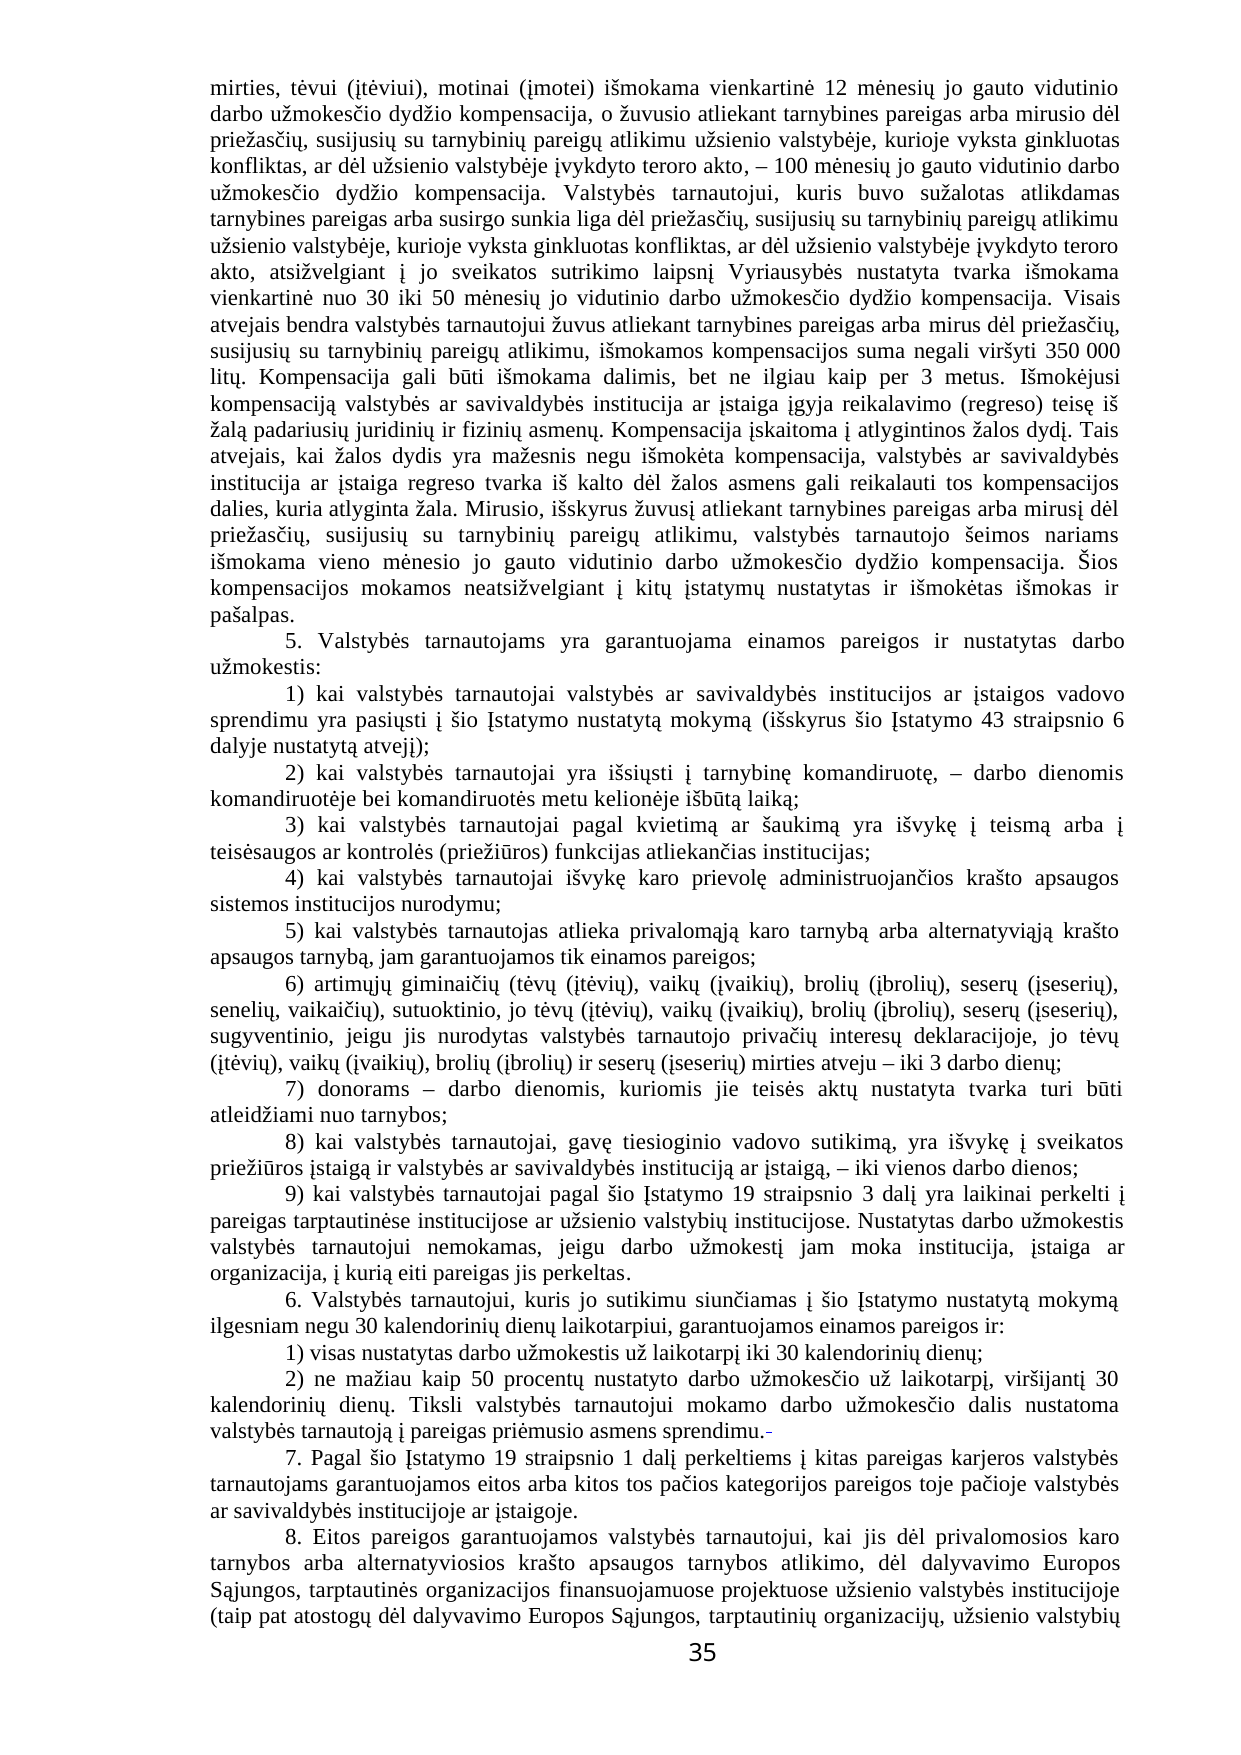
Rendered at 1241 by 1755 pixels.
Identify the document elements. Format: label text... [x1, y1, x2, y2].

text 5) kai valstybės tarnautojas atlieka privalomąją karo tarnybą arba alternatyviąją krašto apsaugos tarnybą, jam garantuojamos tik einamos pareigos; [210, 917, 1120, 969]
text 1) kai valstybės tarnautojai valstybės ar savivaldybės institucijos ar įstaigos vadovo sprendimu yra pasiųsti į šio Įstatymo nustatytą mokymą (išskyrus šio Įstatymo 43 straipsnio 6 dalyje nustatytą atvejį); [210, 680, 1126, 759]
text 6) artimųjų giminaičių (tėvų (įtėvių), vaikų (įvaikių), brolių (įbrolių), seserų (įseserių), senelių, vaikaičių), sutuoktinio, jo tėvų (įtėvių), vaikų (įvaikių), brolių (įbrolių), seserų (įseserių), sugyventinio, jeigu jis nurodytas valstybės tarnautojo privačių interesų deklaracijoje, jo tėvų (įtėvių), vaikų (įvaikių), brolių (įbrolių) ir seserų (įseserių) mirties atveju – iki 3 darbo dienų; [210, 969, 1120, 1075]
text 8. Eitos pareigos garantuojamos valstybės tarnautojui, kai jis dėl privalomosios karo tarnybos arba alternatyviosios krašto apsaugos tarnybos atlikimo, dėl dalyvavimo Europos Sąjungos, tarptautinės organizacijos finansuojamuose projektuose užsienio valstybės institucijoje (taip pat atostogų dėl dalyvavimo Europos Sąjungos, tarptautinių organizacijų, užsienio valstybių [210, 1523, 1120, 1628]
text 6. Valstybės tarnautojui, kuris jo sutikimu siunčiamas į šio Įstatymo nustatytą mokymą ilgesniam negu 30 kalendorinių dienų laikotarpiui, garantuojamos einamos pareigos ir: [210, 1286, 1120, 1338]
text mirties, tėvui (įtėviui), motinai (įmotei) išmokama vienkartinė 12 mėnesių jo gauto vidutinio darbo užmokesčio dydžio kompensacija, o žuvusio atliekant tarnybines pareigas arba mirusio dėl priežasčių, susijusių su tarnybinių pareigų atlikimu užsienio valstybėje, kurioje vyksta ginkluotas konfliktas, ar dėl užsienio valstybėje įvykdyto teroro akto, – 100 mėnesių jo gauto vidutinio darbo užmokesčio dydžio kompensacija. Valstybės tarnautojui, kuris buvo sužalotas atlikdamas tarnybines pareigas arba susirgo sunkia liga dėl priežasčių, susijusių su tarnybinių pareigų atlikimu užsienio valstybėje, kurioje vyksta ginkluotas konfliktas, ar dėl užsienio valstybėje įvykdyto teroro akto, atsižvelgiant į jo sveikatos sutrikimo laipsnį Vyriausybės nustatyta tvarka išmokama vienkartinė nuo 30 iki 50 mėnesių jo vidutinio darbo užmokesčio dydžio kompensacija. Visais atvejais bendra valstybės tarnautojui žuvus atliekant tarnybines pareigas arba mirus dėl priežasčių, susijusių su tarnybinių pareigų atlikimu, išmokamos kompensacijos suma negali viršyti 350 000 litų. Kompensacija gali būti išmokama dalimis, bet ne ilgiau kaip per 3 metus. Išmokėjusi kompensaciją valstybės ar savivaldybės institucija ar įstaiga įgyja reikalavimo (regreso) teisę iš žalą padariusių juridinių ir fizinių asmenų. Kompensacija įskaitoma į atlygintinos žalos dydį. Tais atvejais, kai žalos dydis yra mažesnis negu išmokėta kompensacija, valstybės ar savivaldybės institucija ar įstaiga regreso tvarka iš kalto dėl žalos asmens gali reikalauti tos kompensacijos dalies, kuria atlyginta žala. Mirusio, išskyrus žuvusį atliekant tarnybines pareigas arba mirusį dėl priežasčių, susijusių su tarnybinių pareigų atlikimu, valstybės tarnautojo šeimos nariams išmokama vieno mėnesio jo gauto vidutinio darbo užmokesčio dydžio kompensacija. Šios kompensacijos mokamos neatsižvelgiant į kitų įstatymų nustatytas ir išmokėtas išmokas ir pašalpas. [210, 73, 1120, 627]
text 9) kai valstybės tarnautojai pagal šio Įstatymo 19 straipsnio 3 dalį yra laikinai perkelti į pareigas tarptautinėse institucijose ar užsienio valstybių institucijose. Nustatytas darbo užmokestis valstybės tarnautojui nemokamas, jeigu darbo užmokestį jam moka institucija, įstaiga ar organizacija, į kurią eiti pareigas jis perkeltas. [210, 1180, 1126, 1286]
text 2) kai valstybės tarnautojai yra išsiųsti į tarnybinę komandiruotę, – darbo dienomis komandiruotėje bei komandiruotės metu kelionėje išbūtą laiką; [210, 759, 1126, 811]
text 7) donorams – darbo dienomis, kuriomis jie teisės aktų nustatyta tvarka turi būti atleidžiami nuo tarnybos; [210, 1075, 1126, 1128]
text 7. Pagal šio Įstatymo 19 straipsnio 1 dalį perkeltiems į kitas pareigas karjeros valstybės tarnautojams garantuojamos eitos arba kitos tos pačios kategorijos pareigos toje pačioje valstybės ar savivaldybės institucijoje ar įstaigoje. [210, 1444, 1120, 1523]
text 2) ne mažiau kaip 50 procentų nustatyto darbo užmokesčio už laikotarpį, viršijantį 30 kalendorinių dienų. Tiksli valstybės tarnautojui mokamo darbo užmokesčio dalis nustatoma valstybės tarnautoją į pareigas priėmusio asmens sprendimu. [210, 1365, 1120, 1444]
text 5. Valstybės tarnautojams yra garantuojama einamos pareigos ir nustatytas darbo užmokestis: [210, 627, 1126, 680]
text 4) kai valstybės tarnautojai išvykę karo prievolę administruojančios krašto apsaugos sistemos institucijos nurodymu; [210, 864, 1120, 917]
text 1) visas nustatytas darbo užmokestis už laikotarpį iki 30 kalendorinių dienų; [210, 1338, 1120, 1365]
text 3) kai valstybės tarnautojai pagal kvietimą ar šaukimą yra išvykę į teismą arba į teisėsaugos ar kontrolės (priežiūros) funkcijas atliekančias institucijas; [210, 811, 1126, 864]
text 8) kai valstybės tarnautojai, gavę tiesioginio vadovo sutikimą, yra išvykę į sveikatos priežiūros įstaigą ir valstybės ar savivaldybės instituciją ar įstaigą, – iki vienos darbo dienos; [210, 1128, 1126, 1180]
